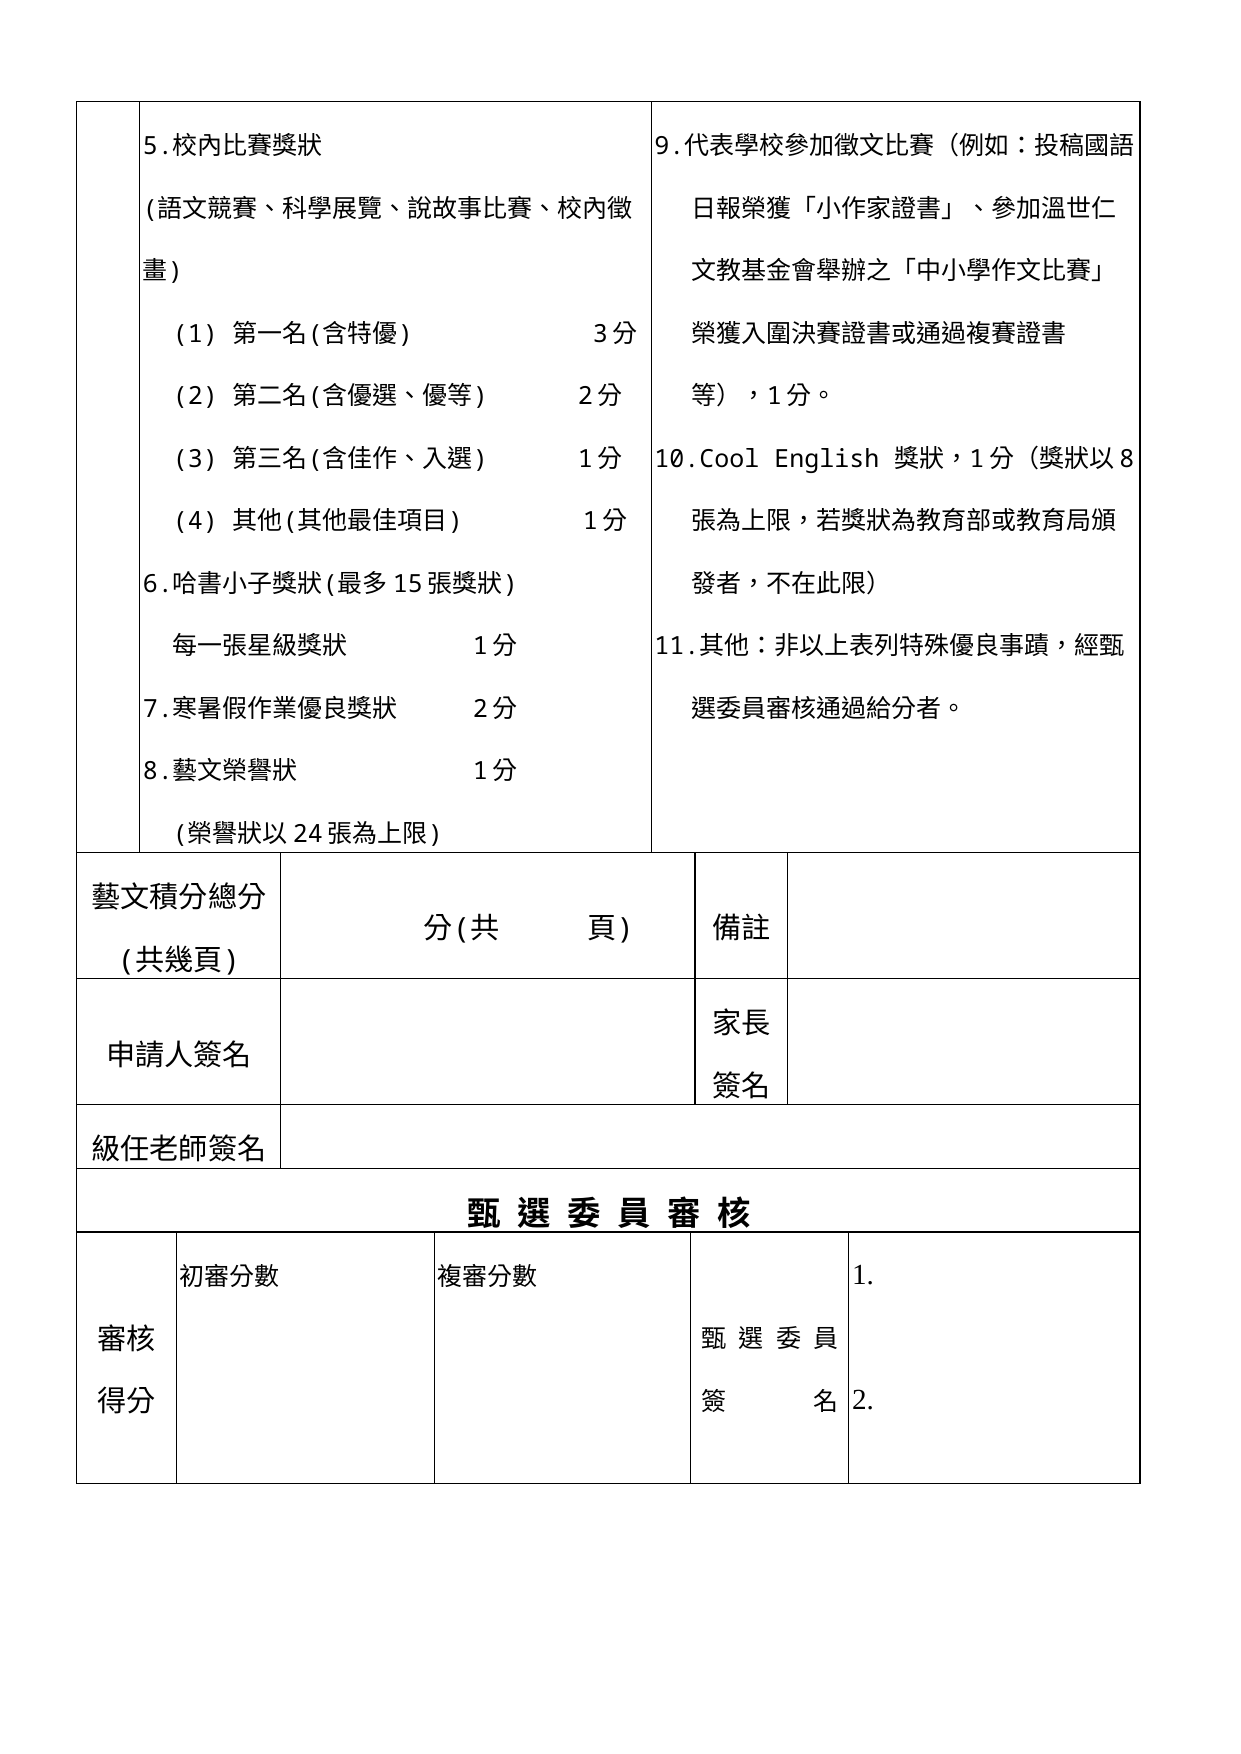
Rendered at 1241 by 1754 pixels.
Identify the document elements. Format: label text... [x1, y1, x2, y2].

table_cell 家長簽名 [696, 979, 787, 1104]
table_cell 申請人簽名 [77, 979, 280, 1104]
table_cell 5.校內比賽獎狀 (語文競賽、科學展覽、說故事比賽、校內徵畫) (1) 第一名(含特優) 3分 (2) 第二名(含優選、優等) 2分 (3) 第三名(含佳作、入選) 1分 (4) 其他(其他最佳項目) 1分 6.哈書小子獎狀(最多15張獎狀) 每一張星級獎狀 1分 7.寒暑假作業優良獎狀 2分 8.藝文榮譽狀 1分 (榮譽狀以24張為上限) [140, 102, 651, 852]
table_cell 備註 [696, 853, 787, 978]
table_cell 甄 選 委 員 簽 名 [691, 1233, 848, 1482]
table_cell [788, 853, 1139, 978]
table_cell 甄 選 委 員 審 核 [77, 1169, 1139, 1231]
table_cell 複審分數 [435, 1233, 690, 1482]
table_cell 9.代表學校參加徵文比賽（例如：投稿國語日報榮獲「小作家證書」、參加溫世仁文教基金會舉辦之「中小學作文比賽」榮獲入圍決賽證書或通過複賽證書等），1分。 10.Cool English 獎狀，1分（獎狀以8張為上限，若獎狀為教育部或教育局頒發者，不在此限） 11.其他：非以上表列特殊優良事蹟，經甄選委員審核通過給分者。 [652, 102, 1139, 852]
table_cell 1. 2. [849, 1233, 1139, 1482]
table_cell 初審分數 [177, 1233, 434, 1482]
table_cell 級任老師簽名 [77, 1105, 280, 1168]
table_cell [788, 979, 1139, 1104]
table_cell [281, 1105, 1139, 1168]
table_cell [281, 979, 694, 1104]
table_cell 分(共 頁) [281, 853, 694, 978]
table_cell 藝文積分總分 (共幾頁) [77, 853, 280, 978]
table_cell 審核 得分 [77, 1233, 176, 1482]
table_cell [77, 102, 139, 852]
